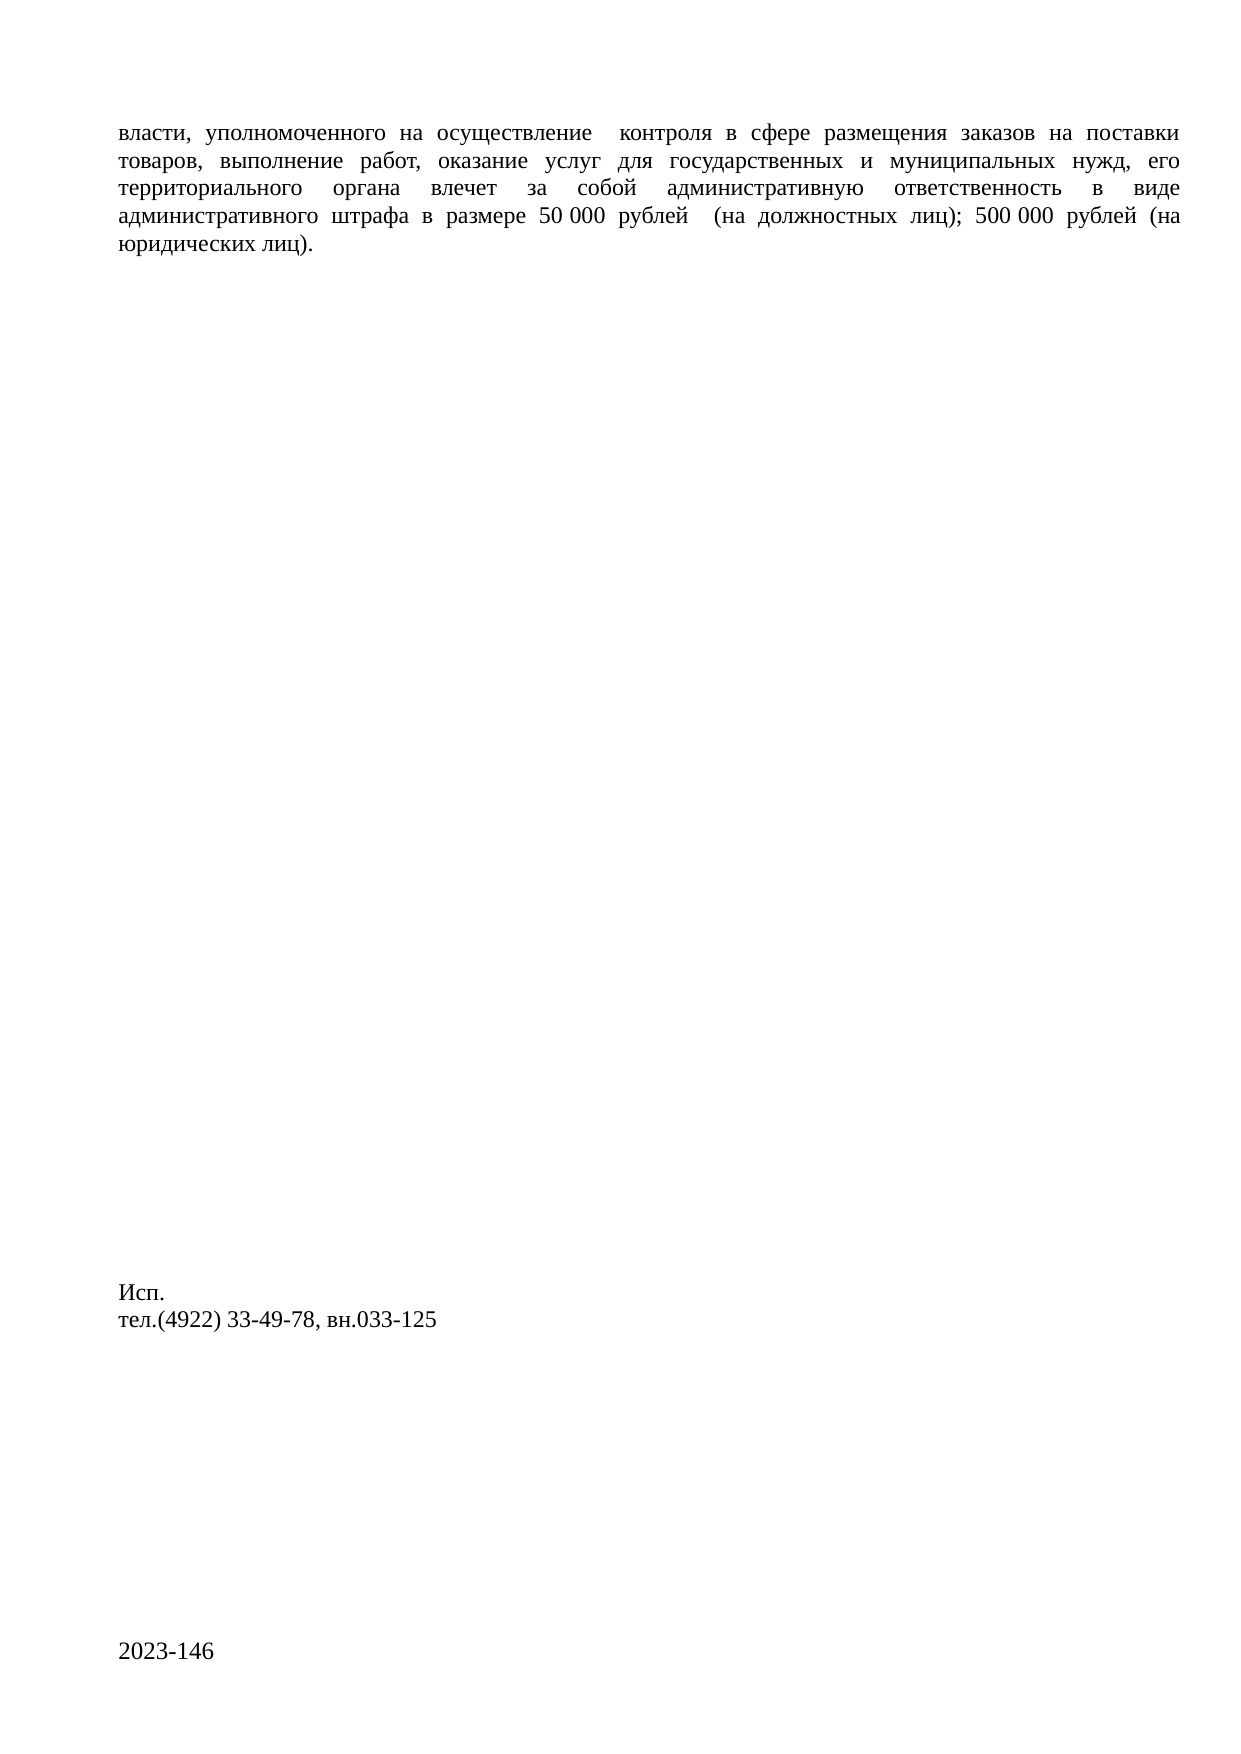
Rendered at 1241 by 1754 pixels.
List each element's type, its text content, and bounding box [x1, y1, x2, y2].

list власти, уполномоченного на осуществление контроля в сфере размещения заказов на поставки товаров, выполнение работ, оказание услуг для государственных и муниципальных нужд, его территориального органа влечет за собой административную ответственность в виде административного штрафа в размере 50 000 рублей (на должностных лиц); 500 000 рублей (на юридических лиц). [118, 118, 1181, 256]
text тел.(4922) 33-49-78, вн.033-125 [118, 1305, 1181, 1333]
text Исп. [118, 1277, 1181, 1305]
